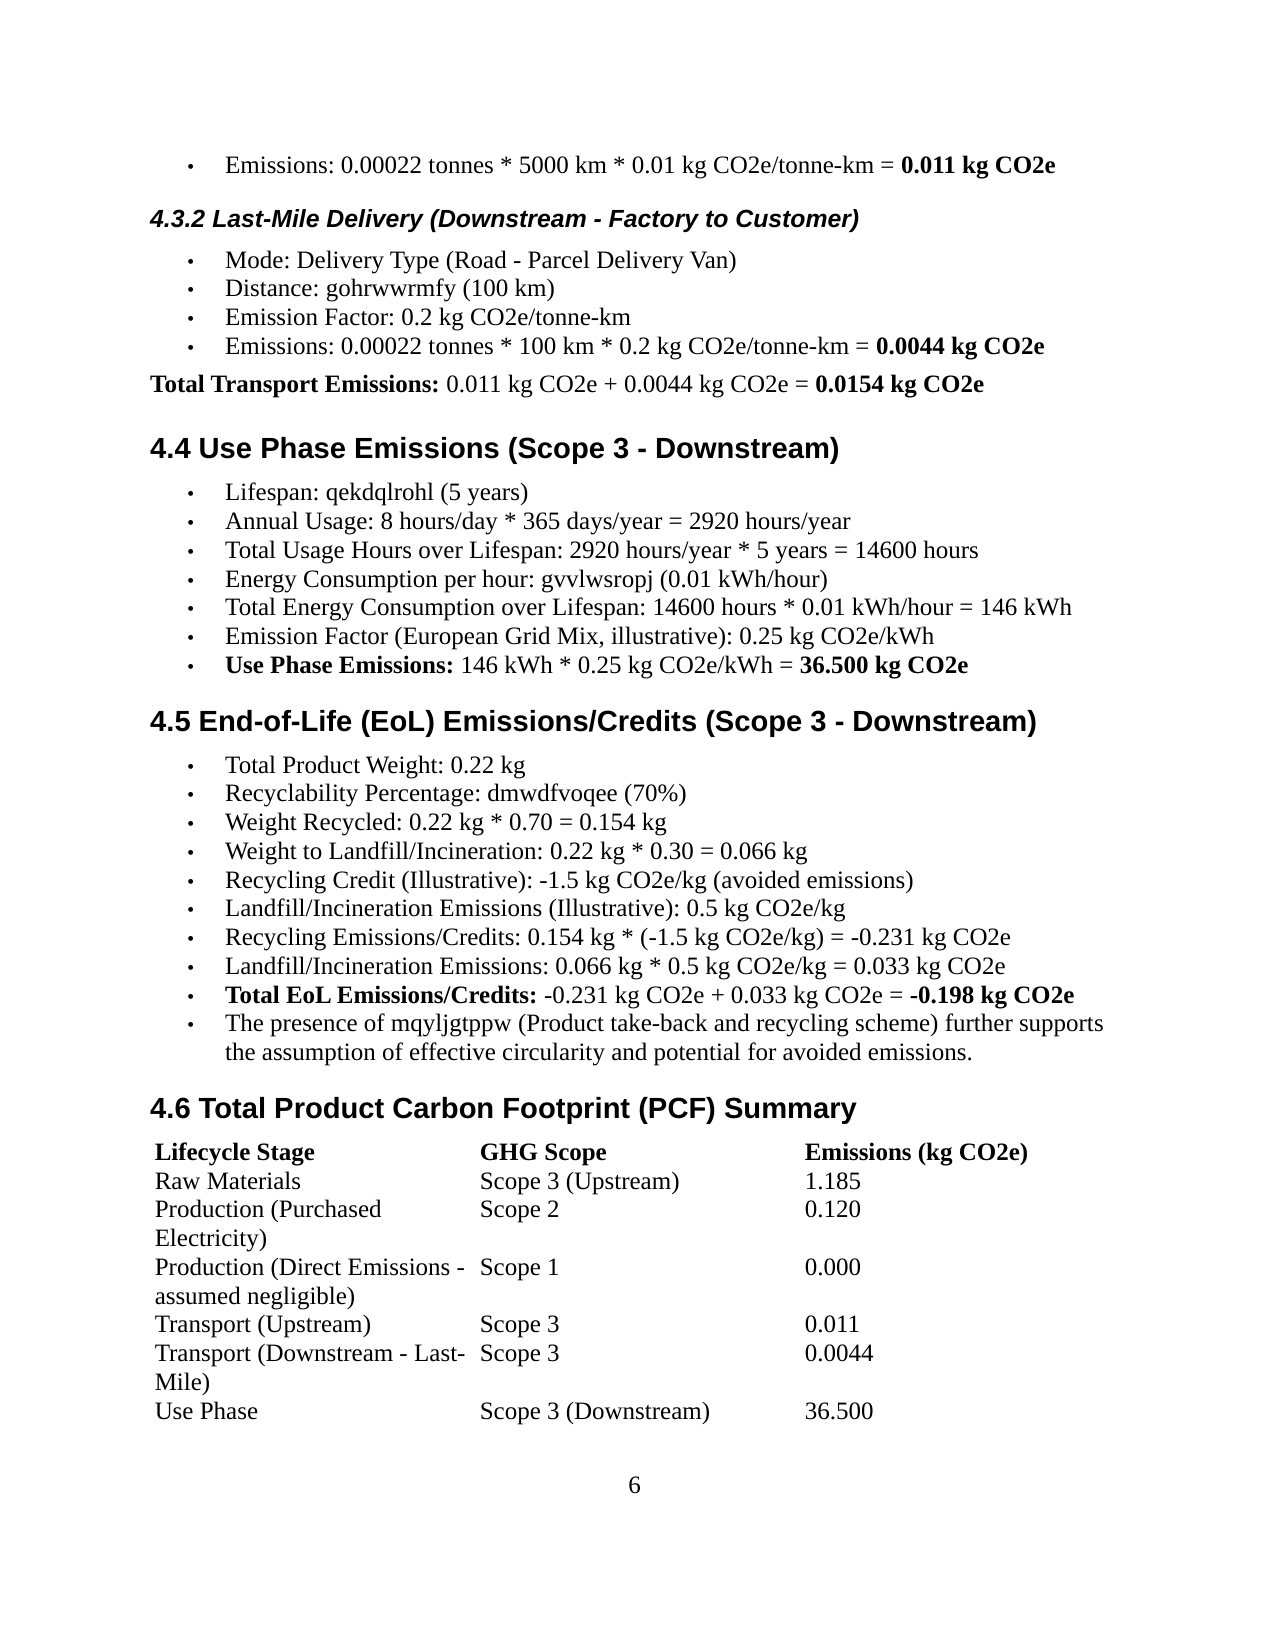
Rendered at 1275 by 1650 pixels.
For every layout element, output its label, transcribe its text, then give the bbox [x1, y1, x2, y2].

table_cell Production (Direct Emissions - assumed negligible) [150, 1252, 475, 1309]
table_header Lifecycle Stage [150, 1137, 475, 1166]
table_cell Scope 3 (Upstream) [475, 1166, 800, 1194]
list Recycling Emissions/Credits: 0.154 kg * (-1.5 kg CO2e/kg) = -0.231 kg CO2e [187, 922, 1125, 951]
table_cell 0.120 [800, 1195, 1125, 1252]
list Use Phase Emissions: 146 kWh * 0.25 kg CO2e/kWh = 36.500 kg CO2e [187, 650, 1125, 679]
list Landfill/Incineration Emissions: 0.066 kg * 0.5 kg CO2e/kg = 0.033 kg CO2e [187, 951, 1125, 980]
list Lifespan: qekdqlrohl (5 years) [187, 477, 1125, 506]
list Emission Factor: 0.2 kg CO2e/tonne-km [187, 302, 1125, 331]
table_cell Use Phase [150, 1396, 475, 1424]
table_cell Transport (Upstream) [150, 1310, 475, 1338]
list The presence of mqyljgtppw (Product take-back and recycling scheme) further supports the assumption of effective circularity and potential for avoided emissions. [187, 1008, 1125, 1066]
list Weight Recycled: 0.22 kg * 0.70 = 0.154 kg [187, 807, 1125, 836]
list Emissions: 0.00022 tonnes * 5000 km * 0.01 kg CO2e/tonne-km = 0.011 kg CO2e [187, 150, 1125, 179]
table_cell Production (Purchased Electricity) [150, 1195, 475, 1252]
table_cell Scope 3 [475, 1310, 800, 1338]
table_header Emissions (kg CO2e) [800, 1137, 1125, 1166]
table_cell Scope 2 [475, 1195, 800, 1252]
list Recyclability Percentage: dmwdfvoqee (70%) [187, 778, 1125, 807]
list Annual Usage: 8 hours/day * 365 days/year = 2920 hours/year [187, 506, 1125, 535]
table_header GHG Scope [475, 1137, 800, 1166]
table_cell 0.011 [800, 1310, 1125, 1338]
table_cell 0.000 [800, 1252, 1125, 1309]
subtitle 4.5 End-of-Life (EoL) Emissions/Credits (Scope 3 - Downstream) [150, 704, 1125, 737]
subtitle 4.6 Total Product Carbon Footprint (PCF) Summary [150, 1091, 1125, 1124]
list Distance: gohrwwrmfy (100 km) [187, 273, 1125, 302]
table_cell Raw Materials [150, 1166, 475, 1194]
table_cell Scope 3 (Downstream) [475, 1396, 800, 1424]
table_cell 0.0044 [800, 1338, 1125, 1396]
list Mode: Delivery Type (Road - Parcel Delivery Van) [187, 245, 1125, 273]
list Landfill/Incineration Emissions (Illustrative): 0.5 kg CO2e/kg [187, 893, 1125, 922]
table_cell Transport (Downstream - Last-Mile) [150, 1338, 475, 1396]
list Emission Factor (European Grid Mix, illustrative): 0.25 kg CO2e/kWh [187, 621, 1125, 650]
list Total Product Weight: 0.22 kg [187, 750, 1125, 778]
table_cell 1.185 [800, 1166, 1125, 1194]
table_cell 36.500 [800, 1396, 1125, 1424]
subtitle 4.3.2 Last-Mile Delivery (Downstream - Factory to Customer) [150, 204, 1125, 232]
list Total Energy Consumption over Lifespan: 14600 hours * 0.01 kWh/hour = 146 kWh [187, 592, 1125, 621]
list Recycling Credit (Illustrative): -1.5 kg CO2e/kg (avoided emissions) [187, 865, 1125, 893]
list Emissions: 0.00022 tonnes * 100 km * 0.2 kg CO2e/tonne-km = 0.0044 kg CO2e [187, 331, 1125, 360]
list Total Usage Hours over Lifespan: 2920 hours/year * 5 years = 14600 hours [187, 535, 1125, 564]
table_cell Scope 1 [475, 1252, 800, 1309]
subtitle 4.4 Use Phase Emissions (Scope 3 - Downstream) [150, 431, 1125, 465]
list Weight to Landfill/Incineration: 0.22 kg * 0.30 = 0.066 kg [187, 836, 1125, 865]
table_cell Scope 3 [475, 1338, 800, 1396]
list Energy Consumption per hour: gvvlwsropj (0.01 kWh/hour) [187, 564, 1125, 592]
list Total EoL Emissions/Credits: -0.231 kg CO2e + 0.033 kg CO2e = -0.198 kg CO2e [187, 980, 1125, 1008]
text Total Transport Emissions: 0.011 kg CO2e + 0.0044 kg CO2e = 0.0154 kg CO2e [150, 369, 1125, 397]
